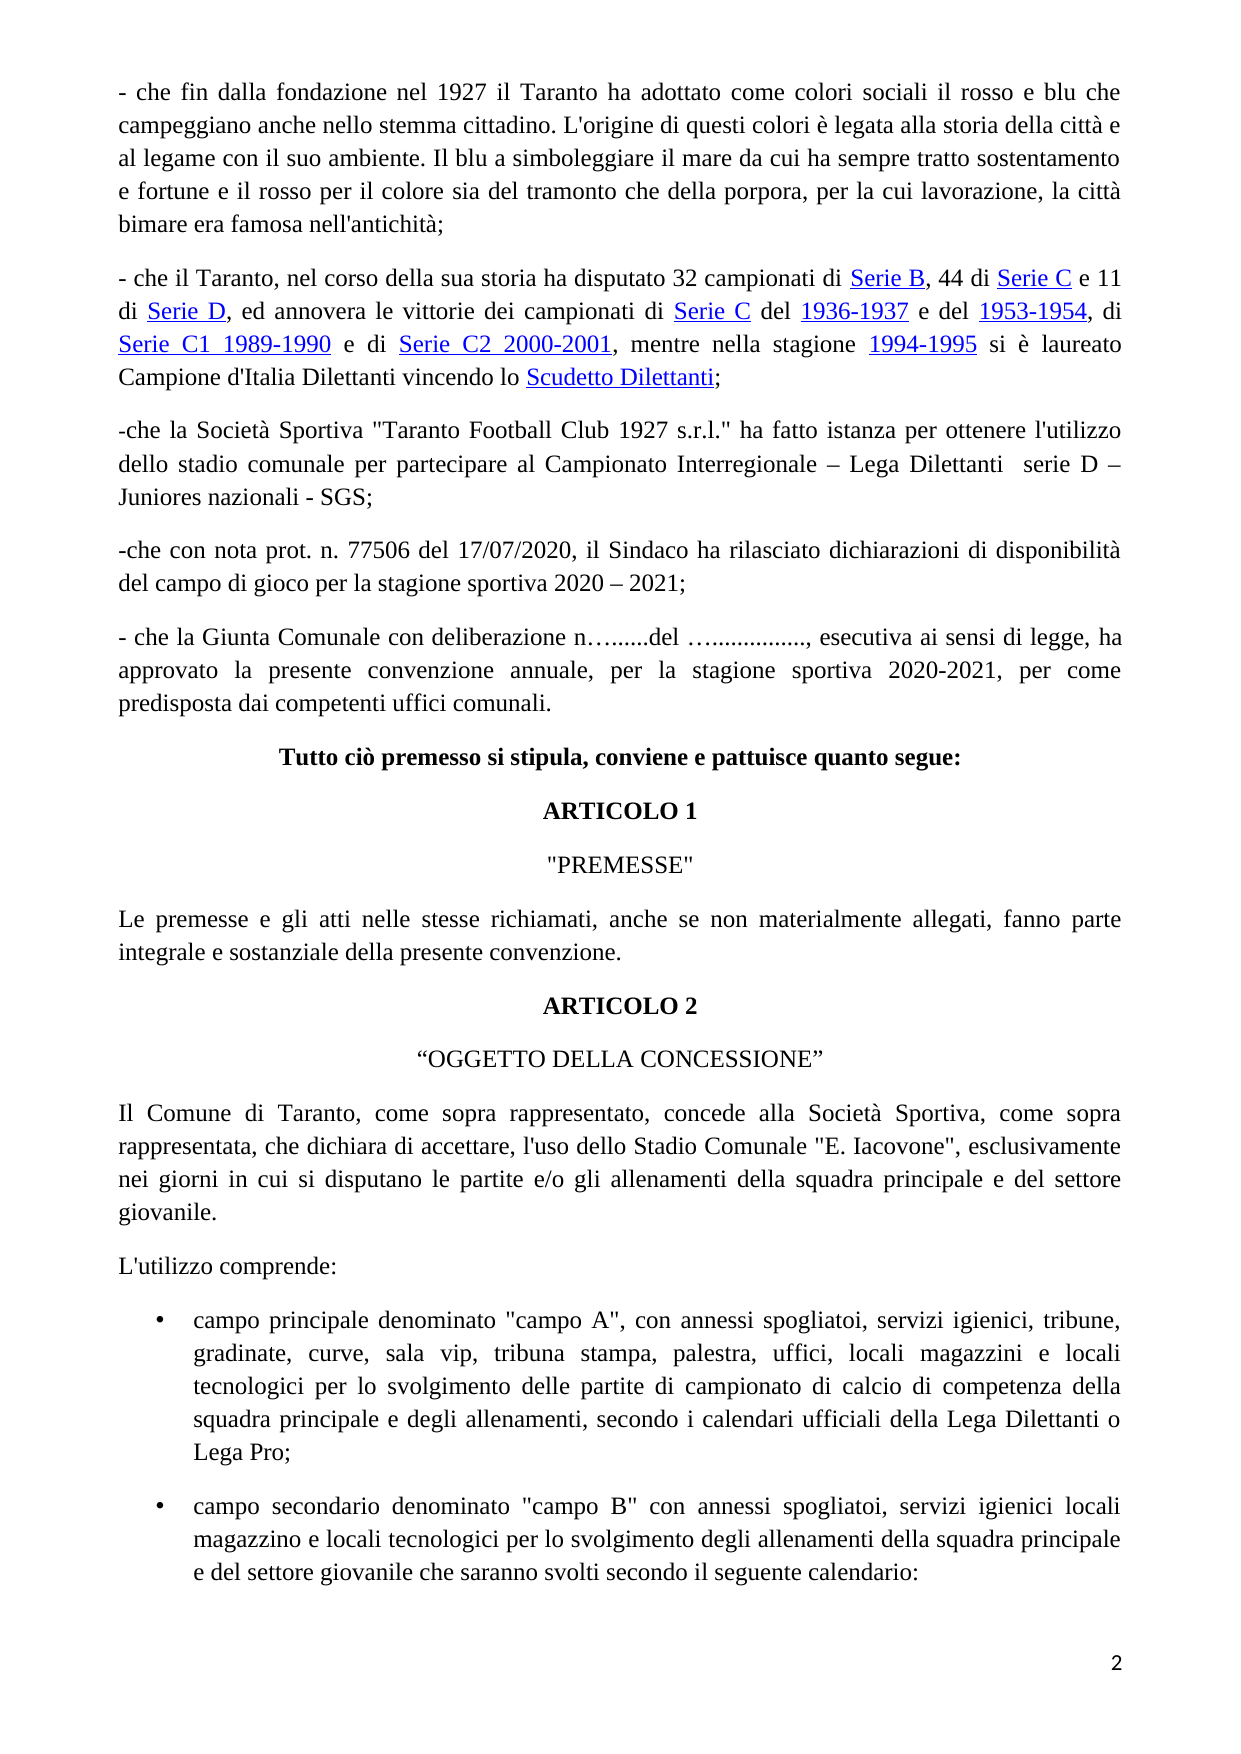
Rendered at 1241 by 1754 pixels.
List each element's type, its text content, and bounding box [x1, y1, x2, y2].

text “OGGETTO DELLA CONCESSIONE” [118, 1044, 1122, 1073]
text L'utilizzo comprende: [118, 1251, 1122, 1280]
text Il Comune di Taranto, come sopra rappresentato, concede alla Società Sportiva, come sopra rappresentata, che dichiara di accettare, l'uso dello Stadio Comunale "E. Iacovone", esclusivamente nei giorni in cui si disputano le partite e/o gli allenamenti della squadra principale e del settore giovanile. [118, 1098, 1122, 1226]
text Tutto ciò premesso si stipula, conviene e pattuisce quanto segue: [118, 742, 1122, 771]
text ARTICOLO 2 [118, 991, 1122, 1019]
text - che il Taranto, nel corso della sua storia ha disputato 32 campionati di Serie B, 44 di Serie C e 11 di Serie D, ed annovera le vittorie dei campionati di Serie C del 1936-1937 e del 1953-1954, di Serie C1 1989-1990 e di Serie C2 2000-2001, mentre nella stagione 1994-1995 si è laureato Campione d'Italia Dilettanti vincendo lo Scudetto Dilettanti; [118, 263, 1122, 391]
list campo principale denominato "campo A", con annessi spogliatoi, servizi igienici, tribune, gradinate, curve, sala vip, tribuna stampa, palestra, uffici, locali magazzini e locali tecnologici per lo svolgimento delle partite di campionato di calcio di competenza della squadra principale e degli allenamenti, secondo i calendari ufficiali della Lega Dilettanti o Lega Pro; [156, 1305, 1122, 1466]
text "PREMESSE" [118, 850, 1122, 879]
list campo secondario denominato "campo B" con annessi spogliatoi, servizi igienici locali magazzino e locali tecnologici per lo svolgimento degli allenamenti della squadra principale e del settore giovanile che saranno svolti secondo il seguente calendario: [156, 1491, 1122, 1586]
text - che la Giunta Comunale con deliberazione n…......del …..............., esecutiva ai sensi di legge, ha approvato la presente convenzione annuale, per la stagione sportiva 2020-2021, per come predisposta dai competenti uffici comunali. [118, 622, 1122, 717]
text Le premesse e gli atti nelle stesse richiamati, anche se non materialmente allegati, fanno parte integrale e sostanziale della presente convenzione. [118, 904, 1122, 966]
text ARTICOLO 1 [118, 796, 1122, 825]
text -che con nota prot. n. 77506 del 17/07/2020, il Sindaco ha rilasciato dichiarazioni di disponibilità del campo di gioco per la stagione sportiva 2020 – 2021; [118, 536, 1122, 597]
text -che la Società Sportiva "Taranto Football Club 1927 s.r.l." ha fatto istanza per ottenere l'utilizzo dello stadio comunale per partecipare al Campionato Interregionale – Lega Dilettanti serie D – Juniores nazionali - SGS; [118, 416, 1122, 510]
text - che fin dalla fondazione nel 1927 il Taranto ha adottato come colori sociali il rosso e blu che campeggiano anche nello stemma cittadino. L'origine di questi colori è legata alla storia della città e al legame con il suo ambiente. Il blu a simboleggiare il mare da cui ha sempre tratto sostentamento e fortune e il rosso per il colore sia del tramonto che della porpora, per la cui lavorazione, la città bimare era famosa nell'antichità; [118, 77, 1122, 238]
